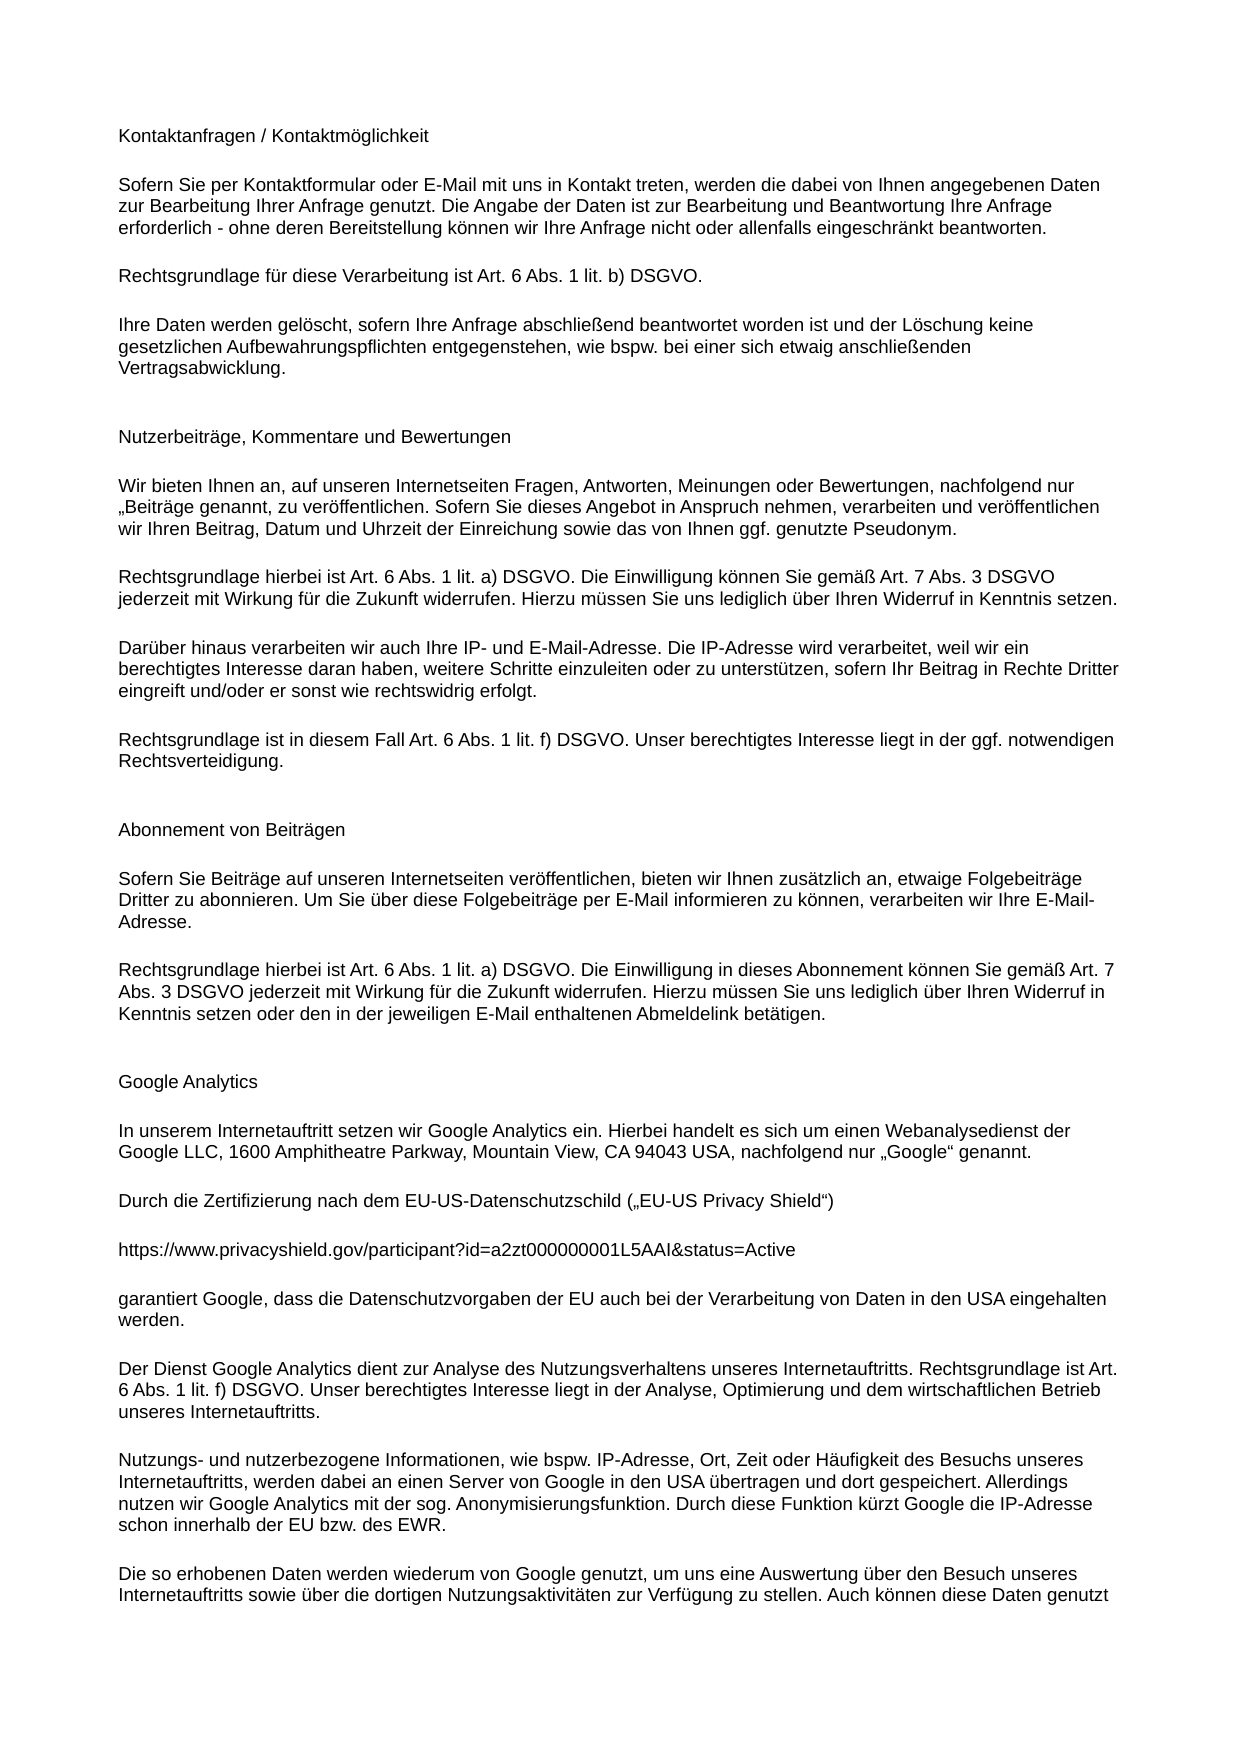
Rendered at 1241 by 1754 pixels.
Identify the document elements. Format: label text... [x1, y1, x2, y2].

text Durch die Zertifizierung nach dem EU-US-Datenschutzschild („EU-US Privacy Shield“) [118, 1190, 1122, 1212]
text Der Dienst Google Analytics dient zur Analyse des Nutzungsverhaltens unseres Internetauftritts. Rechtsgrundlage ist Art. 6 Abs. 1 lit. f) DSGVO. Unser berechtigtes Interesse liegt in der Analyse, Optimierung und dem wirtschaftlichen Betrieb unseres Internetauftritts. [118, 1357, 1122, 1422]
text Nutzungs- und nutzerbezogene Informationen, wie bspw. IP-Adresse, Ort, Zeit oder Häufigkeit des Besuchs unseres Internetauftritts, werden dabei an einen Server von Google in den USA übertragen und dort gespeichert. Allerdings nutzen wir Google Analytics mit der sog. Anonymisierungsfunktion. Durch diese Funktion kürzt Google die IP-Adresse schon innerhalb der EU bzw. des EWR. [118, 1449, 1122, 1536]
subtitle Google Analytics [118, 1064, 1122, 1093]
subtitle Nutzerbeiträge, Kommentare und Bewertungen [118, 419, 1122, 447]
subtitle Abonnement von Beiträgen [118, 812, 1122, 840]
text Wir bieten Ihnen an, auf unseren Internetseiten Fragen, Antworten, Meinungen oder Bewertungen, nachfolgend nur „Beiträge genannt, zu veröffentlichen. Sofern Sie dieses Angebot in Anspruch nehmen, verarbeiten und veröffentlichen wir Ihren Beitrag, Datum und Uhrzeit der Einreichung sowie das von Ihnen ggf. genutzte Pseudonym. [118, 474, 1122, 539]
text In unserem Internetauftritt setzen wir Google Analytics ein. Hierbei handelt es sich um einen Webanalysedienst der Google LLC, 1600 Amphitheatre Parkway, Mountain View, CA 94043 USA, nachfolgend nur „Google“ genannt. [118, 1120, 1122, 1163]
text Rechtsgrundlage hierbei ist Art. 6 Abs. 1 lit. a) DSGVO. Die Einwilligung können Sie gemäß Art. 7 Abs. 3 DSGVO jederzeit mit Wirkung für die Zukunft widerrufen. Hierzu müssen Sie uns lediglich über Ihren Widerruf in Kenntnis setzen. [118, 566, 1122, 609]
text garantiert Google, dass die Datenschutzvorgaben der EU auch bei der Verarbeitung von Daten in den USA eingehalten werden. [118, 1287, 1122, 1330]
text Rechtsgrundlage hierbei ist Art. 6 Abs. 1 lit. a) DSGVO. Die Einwilligung in dieses Abonnement können Sie gemäß Art. 7 Abs. 3 DSGVO jederzeit mit Wirkung für die Zukunft widerrufen. Hierzu müssen Sie uns lediglich über Ihren Widerruf in Kenntnis setzen oder den in der jeweiligen E-Mail enthaltenen Abmeldelink betätigen. [118, 959, 1122, 1024]
text Sofern Sie per Kontaktformular oder E-Mail mit uns in Kontakt treten, werden die dabei von Ihnen angegebenen Daten zur Bearbeitung Ihrer Anfrage genutzt. Die Angabe der Daten ist zur Bearbeitung und Beantwortung Ihre Anfrage erforderlich - ohne deren Bereitstellung können wir Ihre Anfrage nicht oder allenfalls eingeschränkt beantworten. [118, 173, 1122, 238]
text https://www.privacyshield.gov/participant?id=a2zt000000001L5AAI&status=Active [118, 1239, 1122, 1260]
text Rechtsgrundlage für diese Verarbeitung ist Art. 6 Abs. 1 lit. b) DSGVO. [118, 265, 1122, 287]
text Sofern Sie Beiträge auf unseren Internetseiten veröffentlichen, bieten wir Ihnen zusätzlich an, etwaige Folgebeiträge Dritter zu abonnieren. Um Sie über diese Folgebeiträge per E-Mail informieren zu können, verarbeiten wir Ihre E-Mail-Adresse. [118, 867, 1122, 932]
text Darüber hinaus verarbeiten wir auch Ihre IP- und E-Mail-Adresse. Die IP-Adresse wird verarbeitet, weil wir ein berechtigtes Interesse daran haben, weitere Schritte einzuleiten oder zu unterstützen, sofern Ihr Beitrag in Rechte Dritter eingreift und/oder er sonst wie rechtswidrig erfolgt. [118, 637, 1122, 701]
text Die so erhobenen Daten werden wiederum von Google genutzt, um uns eine Auswertung über den Besuch unseres Internetauftritts sowie über die dortigen Nutzungsaktivitäten zur Verfügung zu stellen. Auch können diese Daten genutzt [118, 1563, 1122, 1606]
text Rechtsgrundlage ist in diesem Fall Art. 6 Abs. 1 lit. f) DSGVO. Unser berechtigtes Interesse liegt in der ggf. notwendigen Rechtsverteidigung. [118, 728, 1122, 771]
text Ihre Daten werden gelöscht, sofern Ihre Anfrage abschließend beantwortet worden ist und der Löschung keine gesetzlichen Aufbewahrungspflichten entgegenstehen, wie bspw. bei einer sich etwaig anschließenden Vertragsabwicklung. [118, 314, 1122, 379]
subtitle Kontaktanfragen / Kontaktmöglichkeit [118, 118, 1122, 146]
